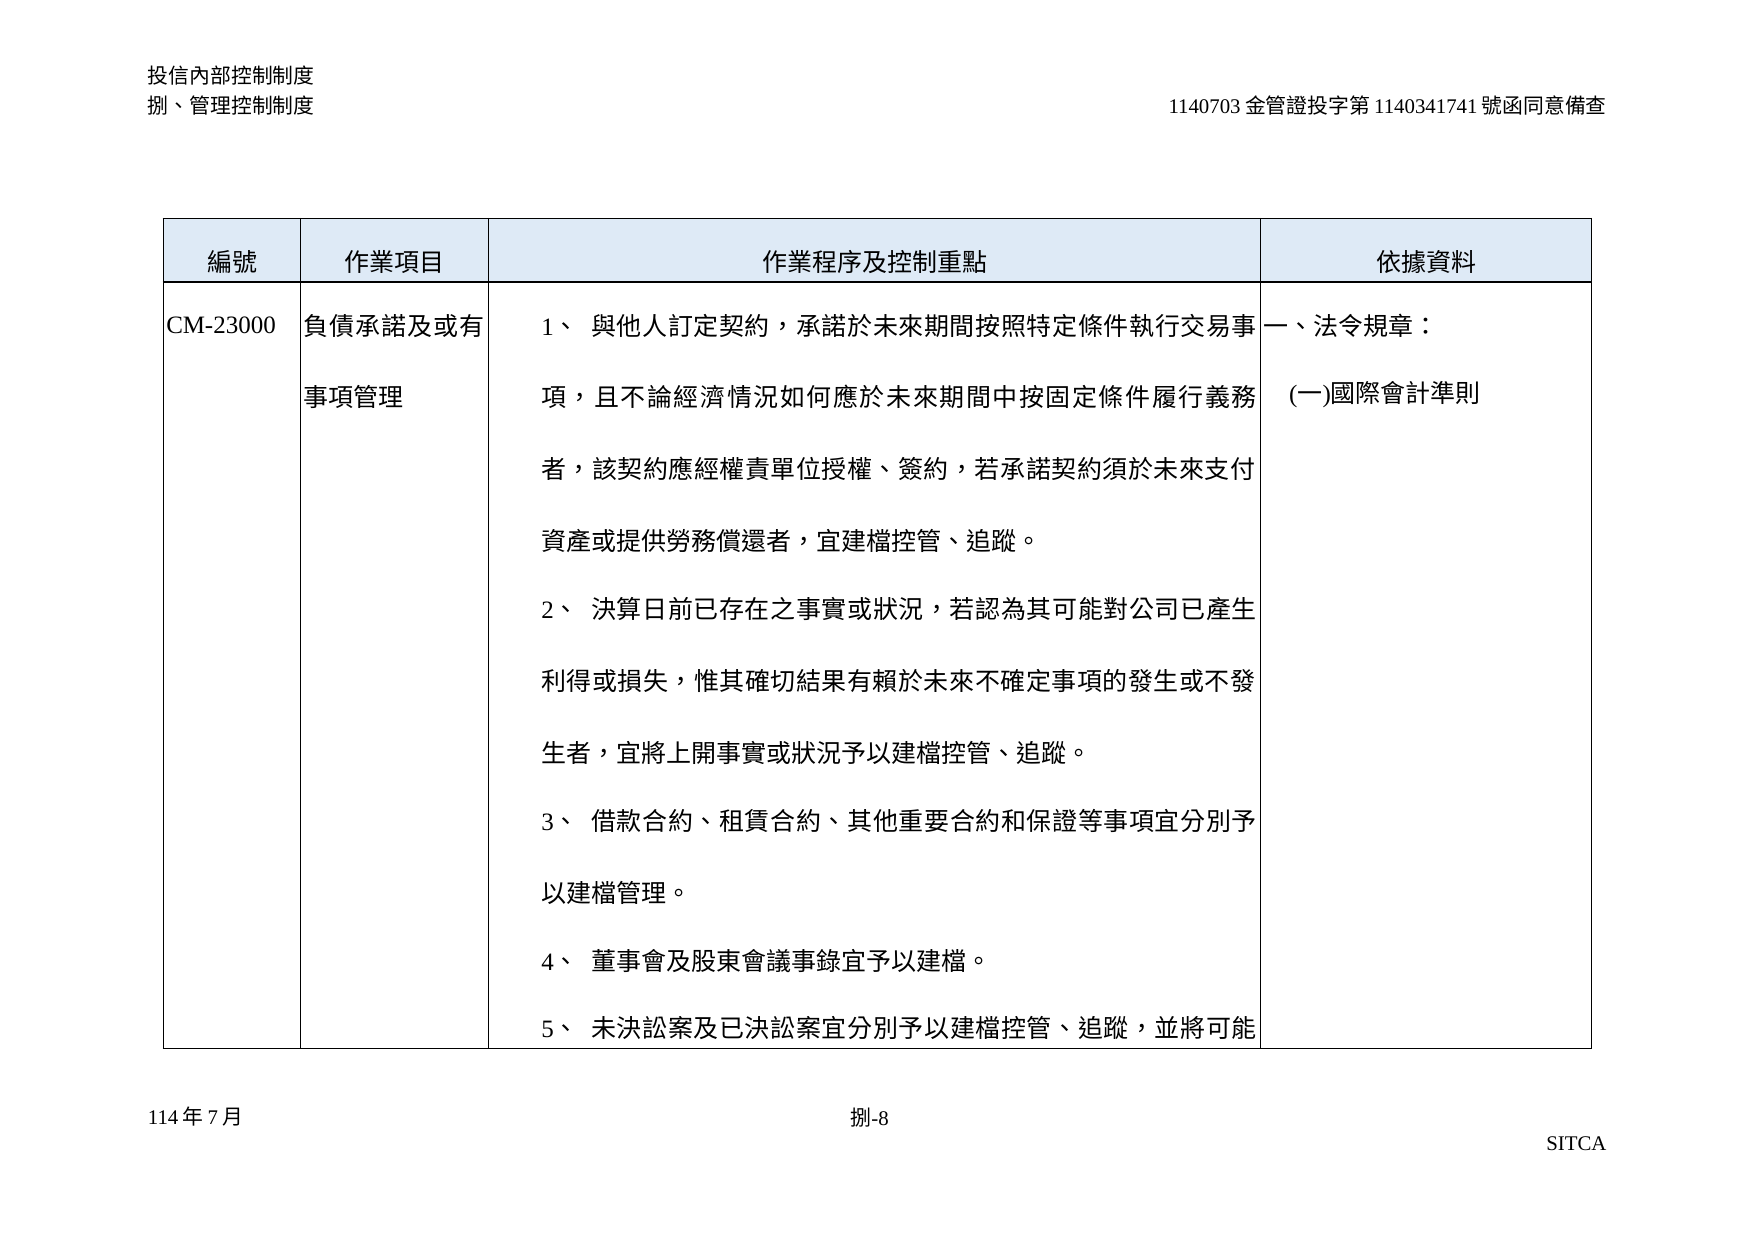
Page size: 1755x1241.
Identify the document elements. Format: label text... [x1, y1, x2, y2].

table_cell 與他人訂定契約，承諾於未來期間按照特定條件執行交易事項，且不論經濟情況如何應於未來期間中按固定條件履行義務者，該契約應經權責單位授權、簽約，若承諾契約須於未來支付資產或提供勞務償還者，宜建檔控管、追蹤。 決算日前已存在之事實或狀況，若認為其可能對公司已產生利得或損失，惟其確切結果有賴於未來不確定事項的發生或不發生者，宜將上開事實或狀況予以建檔控管、追蹤。 借款合約、租賃合約、其他重要合約和保證等事項宜分別予以建檔管理。 董事會及股東會議事錄宜予以建檔。 未決訟案及已決訟案宜分別予以建檔控管、追蹤，並將可能 [489, 283, 1260, 1048]
table_header 依據資料 [1261, 219, 1591, 281]
table_cell 負債承諾及或有事項管理 [301, 283, 488, 1048]
table_cell 一、法令規章： (一)國際會計準則 [1261, 283, 1591, 1048]
table_cell CM-23000 [164, 283, 300, 1048]
table_header 作業項目 [301, 219, 488, 281]
table_header 作業程序及控制重點 [489, 219, 1260, 281]
table_header 編號 [164, 219, 300, 281]
